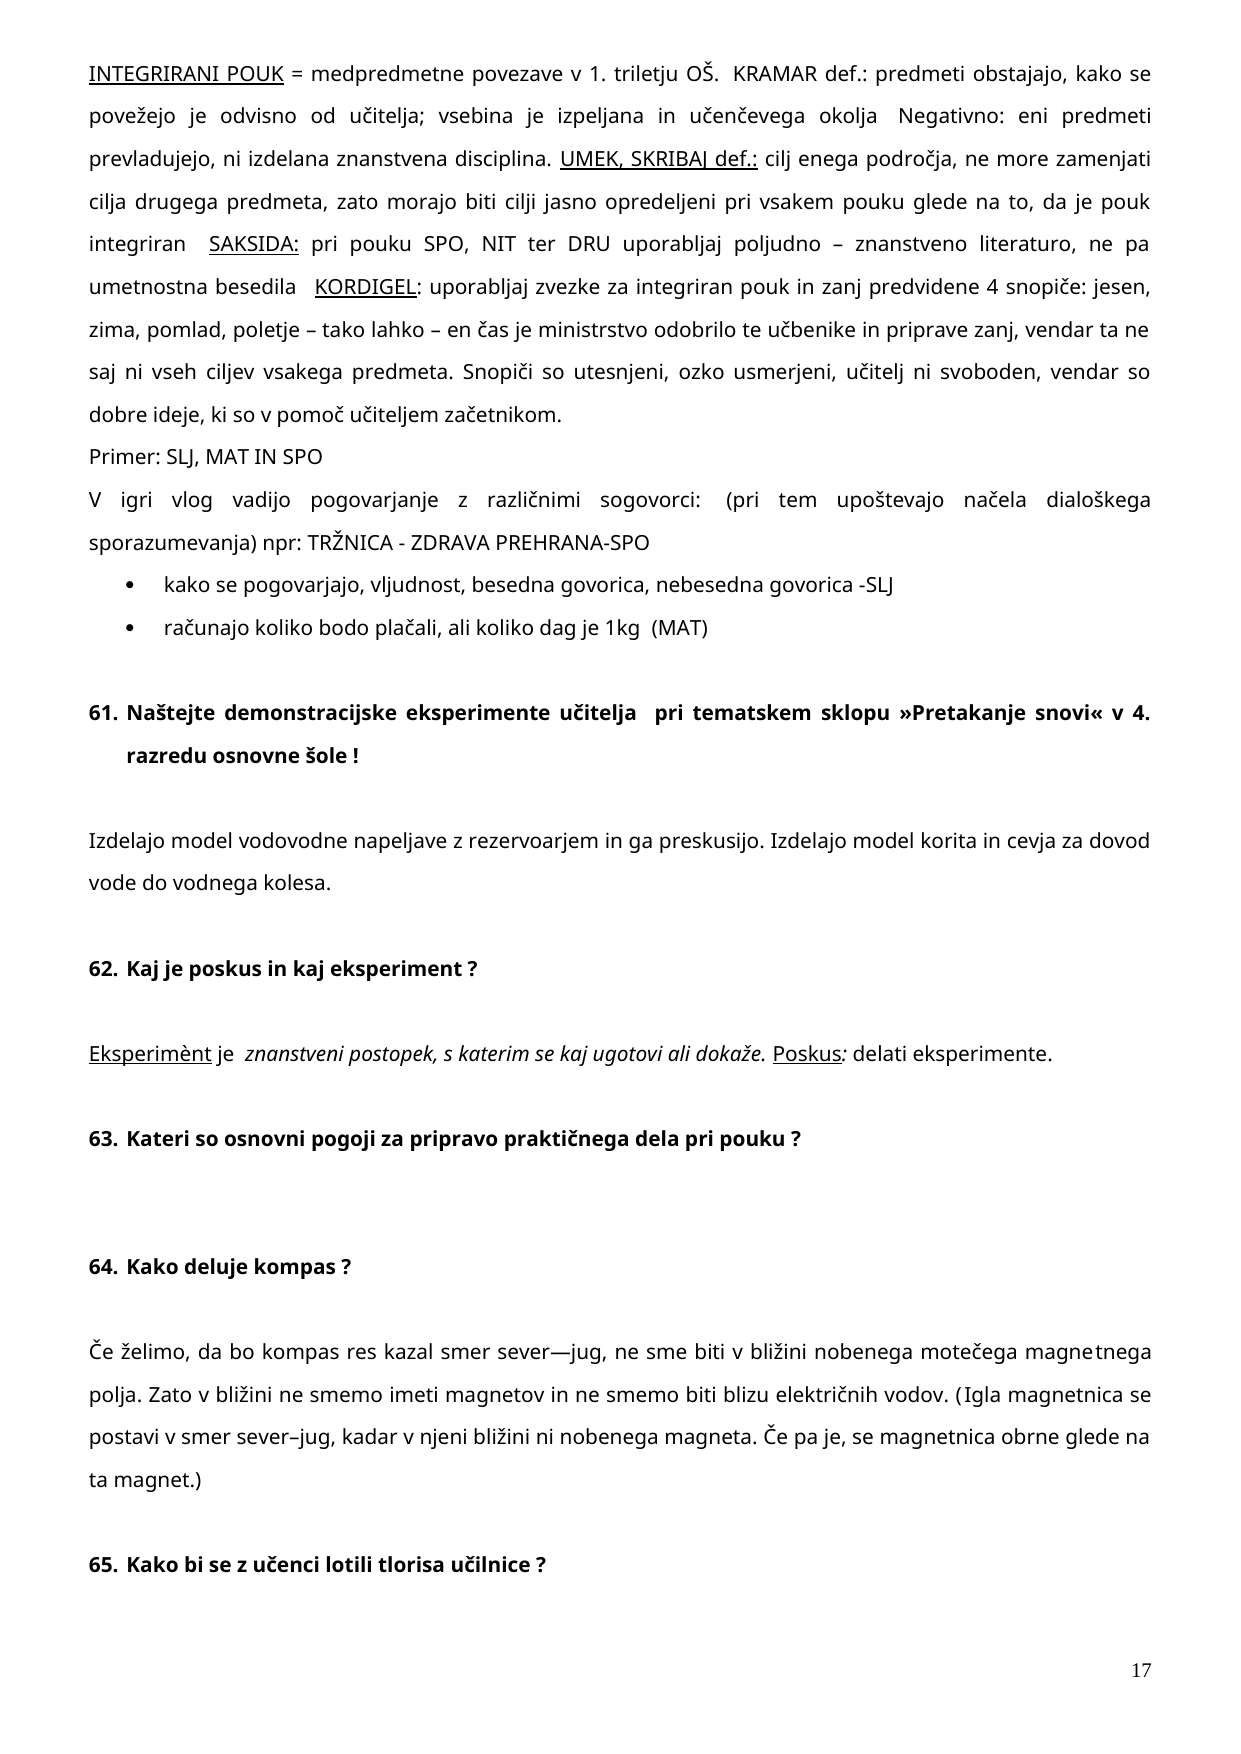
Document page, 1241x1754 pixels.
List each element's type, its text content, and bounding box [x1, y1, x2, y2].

list kako se pogovarjajo, vljudnost, besedna govorica, nebesedna govorica -SLJ [126, 570, 1152, 599]
list Kaj je poskus in kaj eksperiment ? [89, 954, 1152, 982]
list Kako deluje kompas ? [89, 1252, 1152, 1280]
text Izdelajo model vodovodne napeljave z rezervoarjem in ga preskusijo. Izdelajo model korita in cevja za dovod vode do vodnega kolesa. [89, 826, 1152, 897]
list Kako bi se z učenci lotili tlorisa učilnice ? [89, 1550, 1152, 1579]
list računajo koliko bodo plačali, ali koliko dag je 1kg (MAT) [126, 613, 1152, 641]
list Kateri so osnovni pogoji za pripravo praktičnega dela pri pouku ? [89, 1124, 1152, 1153]
text V igri vlog vadijo pogovarjanje z različnimi sogovorci: (pri tem upoštevajo načela dialoškega sporazumevanja) npr: TRŽNICA - ZDRAVA PREHRANA-SPO [89, 485, 1152, 556]
text Primer: SLJ, MAT IN SPO [89, 442, 1152, 471]
text INTEGRIRANI POUK = medpredmetne povezave v 1. triletju OŠ. KRAMAR def.: predmeti obstajajo, kako se povežejo je odvisno od učitelja; vsebina je izpeljana in učenčevega okolja Negativno: eni predmeti prevladujejo, ni izdelana znanstvena disciplina. UMEK, SKRIBAJ def.: cilj enega področja, ne more zamenjati cilja drugega predmeta, zato morajo biti cilji jasno opredeljeni pri vsakem pouku glede na to, da je pouk integriran SAKSIDA: pri pouku SPO, NIT ter DRU uporabljaj poljudno – znanstveno literaturo, ne pa umetnostna besedila KORDIGEL: uporabljaj zvezke za integriran pouk in zanj predvidene 4 snopiče: jesen, zima, pomlad, poletje – tako lahko – en čas je ministrstvo odobrilo te učbenike in priprave zanj, vendar ta ne saj ni vseh ciljev vsakega predmeta. Snopiči so utesnjeni, ozko usmerjeni, učitelj ni svoboden, vendar so dobre ideje, ki so v pomoč učiteljem začetnikom. [89, 59, 1152, 428]
text Če želimo, da bo kompas res kazal smer sever—jug, ne sme biti v bližini nobenega motečega magne­tnega polja. Zato v bližini ne smemo imeti magnetov in ne smemo biti blizu električnih vodov. (Igla magnetnica se postavi v smer sever–jug, kadar v njeni bližini ni nobenega magneta. Če pa je, se magnetnica obrne glede na ta magnet.) [89, 1337, 1152, 1493]
list Naštejte demonstracijske eksperimente učitelja pri tematskem sklopu »Pretakanje snovi« v 4. razredu osnovne šole ! [89, 698, 1152, 769]
text Eksperimènt je znanstveni postopek, s katerim se kaj ugotovi ali dokaže. Poskus: delati eksperimente. [89, 1039, 1152, 1067]
